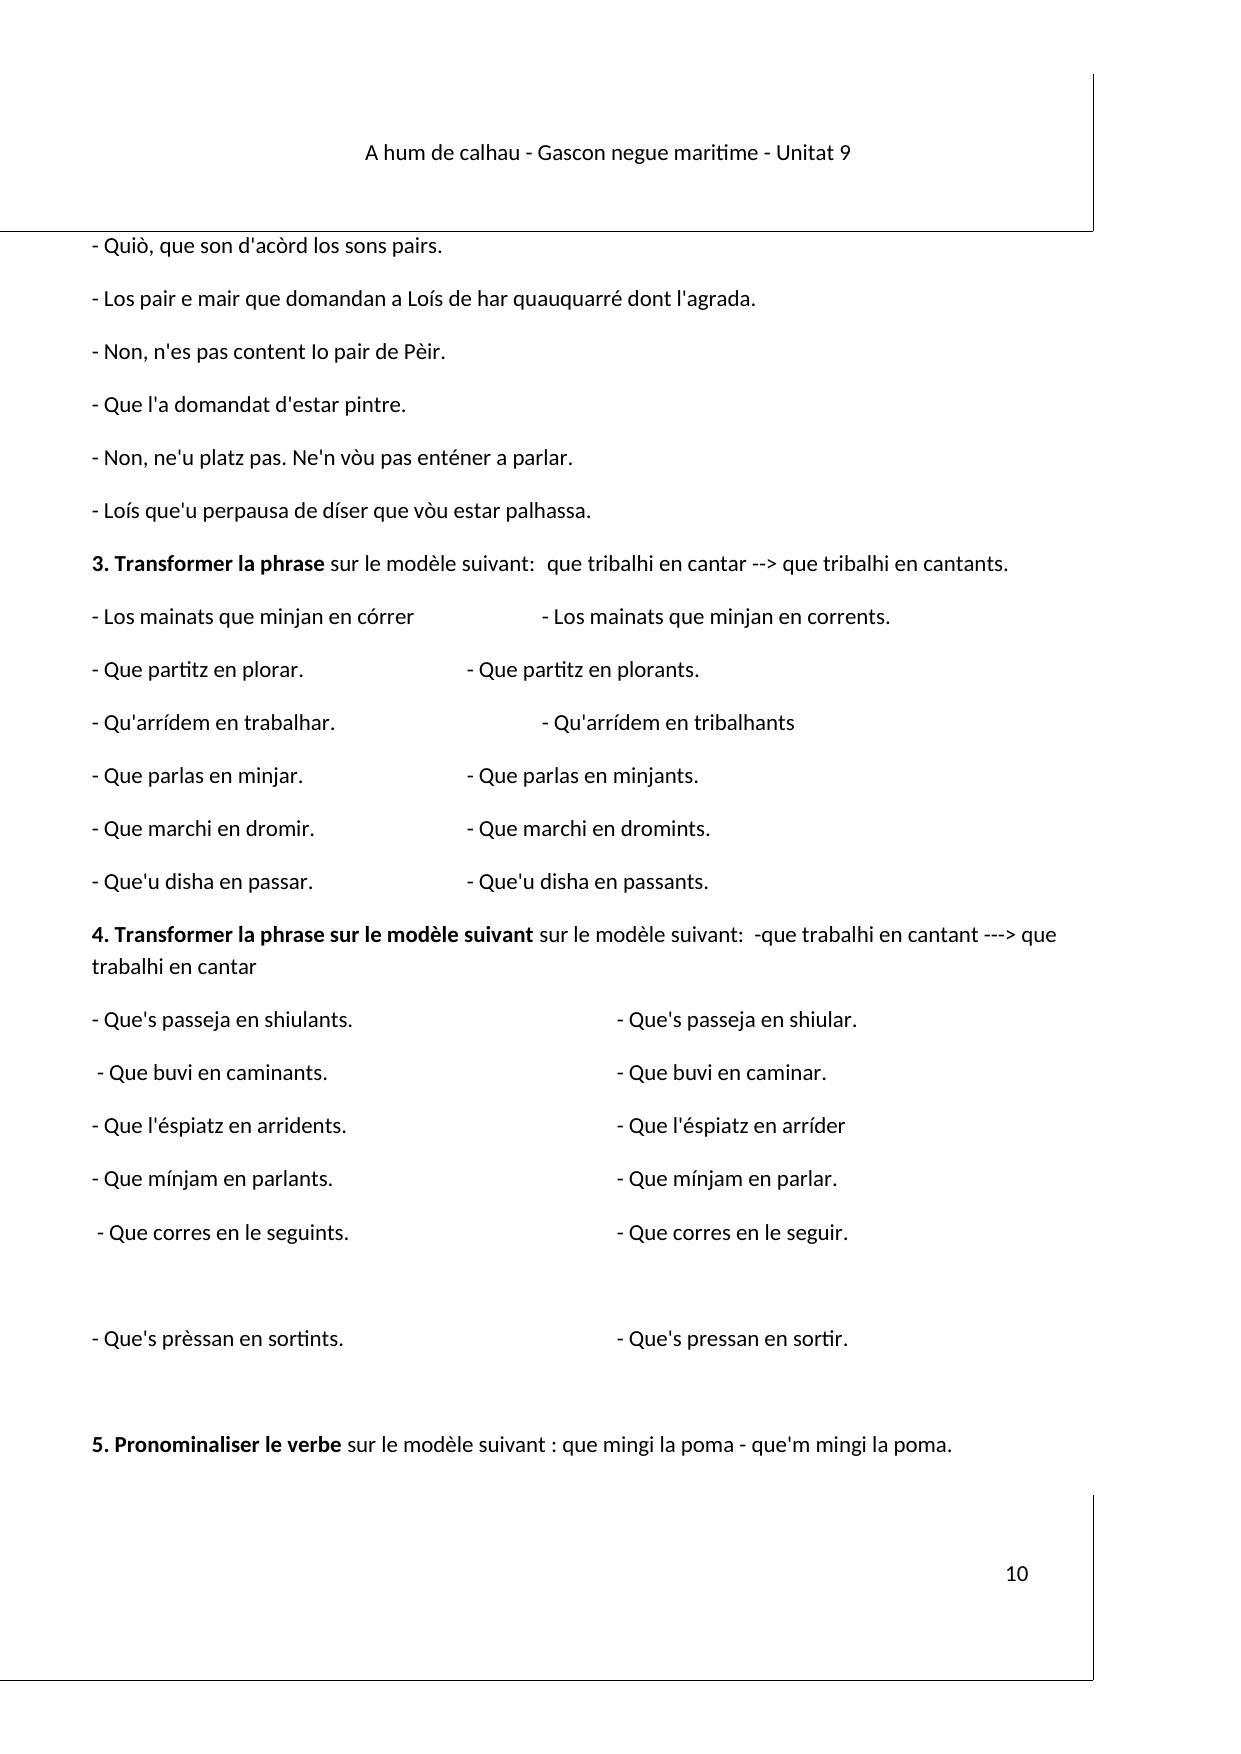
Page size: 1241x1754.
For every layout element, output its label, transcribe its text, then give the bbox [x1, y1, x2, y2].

text - Loís que'u perpausa de díser que vòu estar palhassa. [92, 496, 1093, 524]
text - Quiò, que son d'acòrd los sons pairs. [92, 231, 1093, 259]
text - Los pair e mair que domandan a Loís de har quauquarré dont l'agrada. [92, 284, 1093, 312]
text - Que corres en le seguints. - Que corres en le seguir. [92, 1218, 1093, 1246]
text - Que's passeja en shiulants. - Que's passeja en shiular. [92, 1006, 1093, 1033]
text - Que mínjam en parlants. - Que mínjam en parlar. [92, 1164, 1093, 1193]
text - Los mainats que minjan en córrer - Los mainats que minjan en corrents. [92, 602, 1093, 630]
text - Que partitz en plorar. - Que partitz en plorants. [92, 655, 1093, 683]
text - Que l'a domandat d'estar pintre. [92, 390, 1093, 418]
text - Qu'arrídem en trabalhar. - Qu'arrídem en tribalhants [92, 708, 1093, 736]
text - Non, ne'u platz pas. Ne'n vòu pas enténer a parlar. [92, 443, 1093, 471]
text - Non, n'es pas content Io pair de Pèir. [92, 337, 1093, 365]
text - Que'u disha en passar. - Que'u disha en passants. [92, 867, 1093, 895]
text - Que l'éspiatz en arridents. - Que l'éspiatz en arríder [92, 1112, 1093, 1139]
text 5. Pronominaliser le verbe sur le modèle suivant : que mingi la poma - que'm mingi la poma. [92, 1430, 1093, 1458]
text - Que's prèssan en sortints. - Que's pressan en sortir. [92, 1324, 1093, 1352]
text - Que buvi en caminants. - Que buvi en caminar. [92, 1058, 1093, 1087]
text 3. Transformer la phrase sur le modèle suivant: que tribalhi en cantar --> que tribalhi en cantants. [92, 549, 1093, 577]
text - Que marchi en dromir. - Que marchi en dromints. [92, 814, 1093, 842]
text 4. Transformer la phrase sur le modèle suivant sur le modèle suivant: -que trabalhi en cantant ---> que trabalhi en cantar [92, 920, 1093, 981]
text - Que parlas en minjar. - Que parlas en minjants. [92, 761, 1093, 789]
